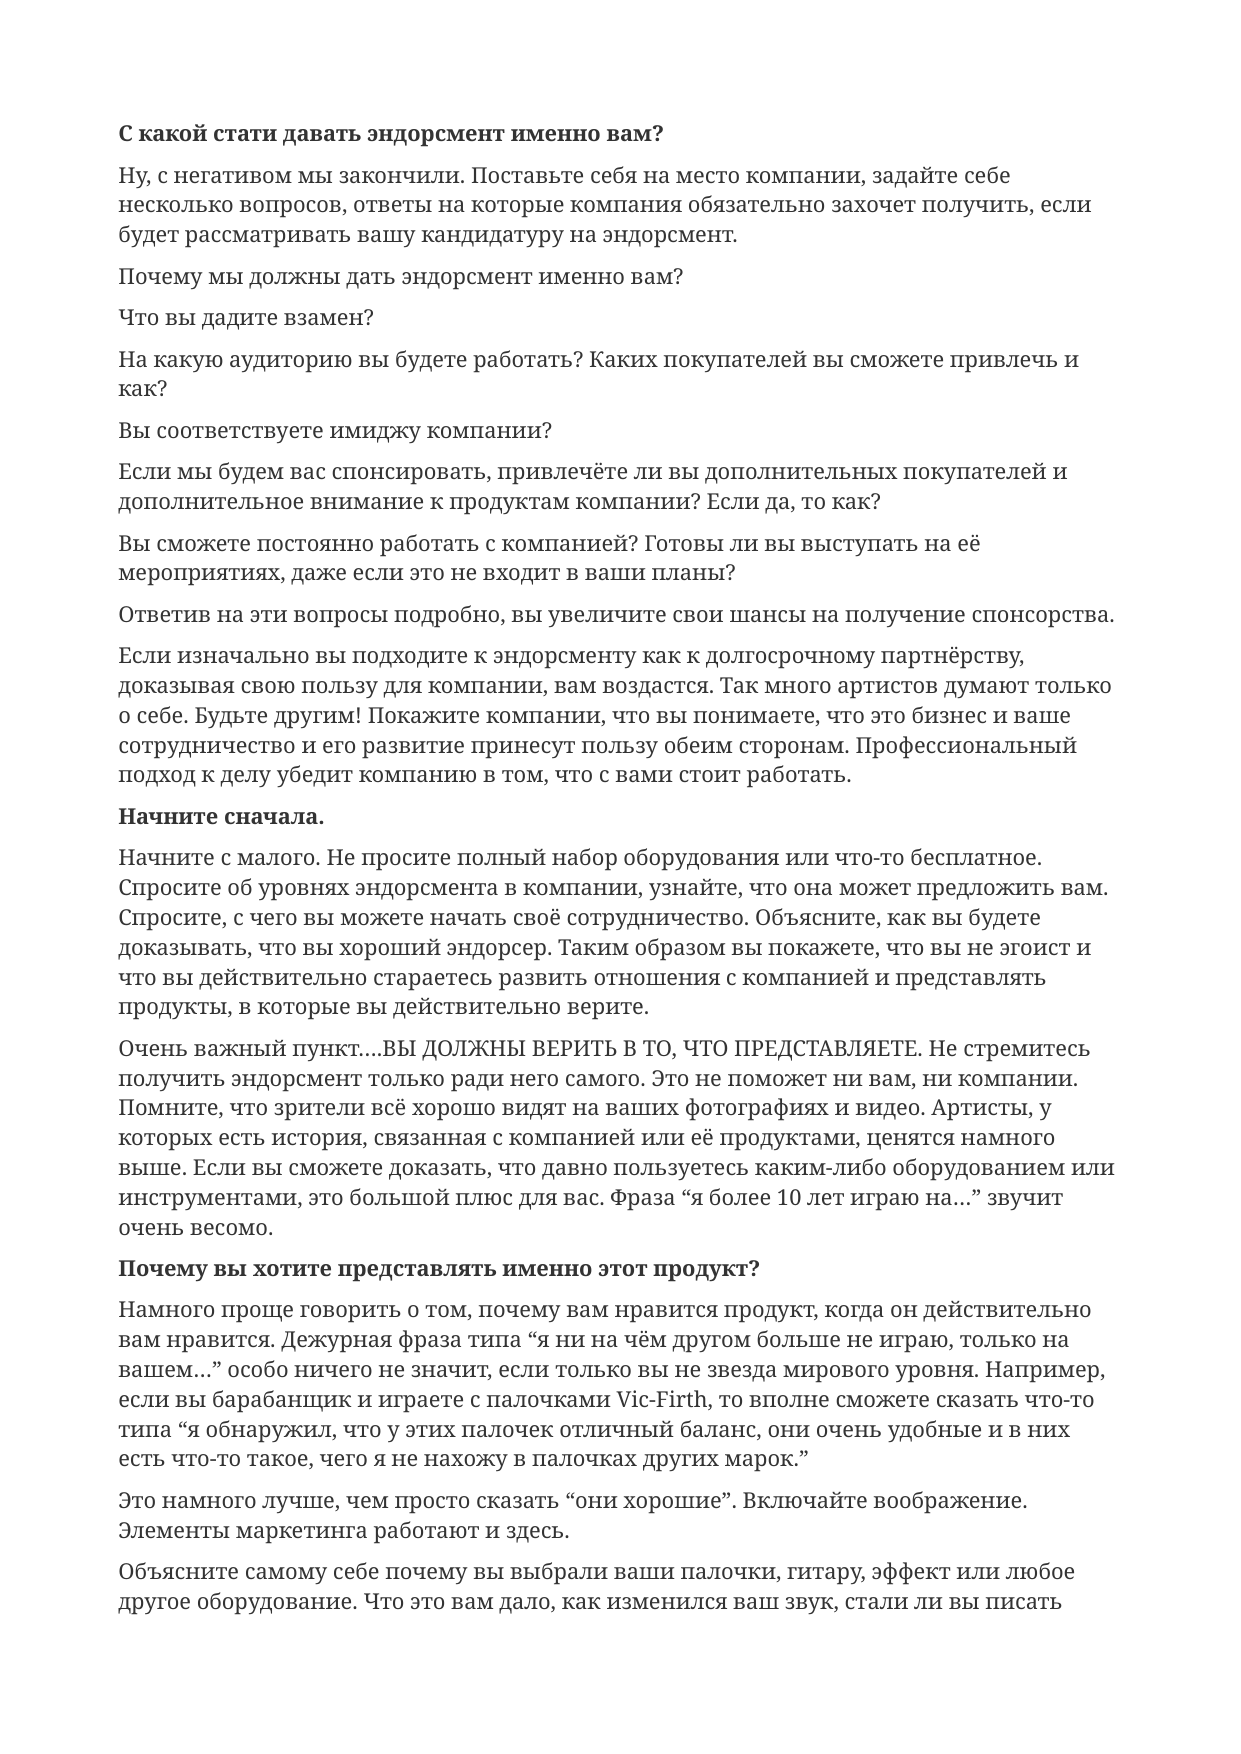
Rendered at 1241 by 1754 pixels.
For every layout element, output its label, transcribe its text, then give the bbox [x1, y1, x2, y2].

text На какую аудиторию вы будете работать? Каких покупателей вы сможете привлечь и как? [118, 343, 1122, 403]
text Если изначально вы подходите к эндорсменту как к долгосрочному партнёрству, доказывая свою пользу для компании, вам воздастся. Так много артистов думают только о себе. Будьте другим! Покажите компании, что вы понимаете, что это бизнес и ваше сотрудничество и его развитие принесут пользу обеим сторонам. Профессиональный подход к делу убедит компанию в том, что с вами стоит работать. [118, 640, 1122, 789]
text Начните с малого. Не просите полный набор оборудования или что-то бесплатное. Спросите об уровнях эндорсмента в компании, узнайте, что она может предложить вам. Спросите, с чего вы можете начать своё сотрудничество. Объясните, как вы будете доказывать, что вы хороший эндорсер. Таким образом вы покажете, что вы не эгоист и что вы действительно стараетесь развить отношения с компанией и представлять продукты, в которые вы действительно верите. [118, 842, 1122, 1021]
text С какой стати давать эндорсмент именно вам? [118, 118, 1122, 148]
text Ну, с негативом мы закончили. Поставьте себя на место компании, задайте себе несколько вопросов, ответы на которые компания обязательно захочет получить, если будет рассматривать вашу кандидатуру на эндорсмент. [118, 159, 1122, 249]
text Почему мы должны дать эндорсмент именно вам? [118, 261, 1122, 290]
text Это намного лучше, чем просто сказать “они хорошие”. Включайте воображение. Элементы маркетинга работают и здесь. [118, 1485, 1122, 1544]
text Вы соответствуете имиджу компании? [118, 415, 1122, 444]
text Что вы дадите взамен? [118, 302, 1122, 332]
text Ответив на эти вопросы подробно, вы увеличите свои шансы на получение спонсорства. [118, 599, 1122, 628]
text Почему вы хотите представлять именно этот продукт? [118, 1253, 1122, 1283]
text Начните сначала. [118, 801, 1122, 831]
text Если мы будем вас спонсировать, привлечёте ли вы дополнительных покупателей и дополнительное внимание к продуктам компании? Если да, то как? [118, 456, 1122, 516]
text Объясните самому себе почему вы выбрали ваши палочки, гитару, эффект или любое другое оборудование. Что это вам дало, как изменился ваш звук, стали ли вы писать [118, 1556, 1122, 1616]
text Вы сможете постоянно работать с компанией? Готовы ли вы выступать на её мероприятиях, даже если это не входит в ваши планы? [118, 527, 1122, 587]
text Очень важный пункт….ВЫ ДОЛЖНЫ ВЕРИТЬ В ТО, ЧТО ПРЕДСТАВЛЯЕТЕ. Не стремитесь получить эндорсмент только ради него самого. Это не поможет ни вам, ни компании. Помните, что зрители всё хорошо видят на ваших фотографиях и видео. Артисты, у которых есть история, связанная с компанией или её продуктами, ценятся намного выше. Если вы сможете доказать, что давно пользуетесь каким-либо оборудованием или инструментами, это большой плюс для вас. Фраза “я более 10 лет играю на…” звучит очень весомо. [118, 1033, 1122, 1241]
text Намного проще говорить о том, почему вам нравится продукт, когда он действительно вам нравится. Дежурная фраза типа “я ни на чём другом больше не играю, только на вашем…” особо ничего не значит, если только вы не звезда мирового уровня. Например, если вы барабанщик и играете с палочками Vic-Firth, то вполне сможете сказать что-то типа “я обнаружил, что у этих палочек отличный баланс, они очень удобные и в них есть что-то такое, чего я не нахожу в палочках других марок.” [118, 1294, 1122, 1473]
